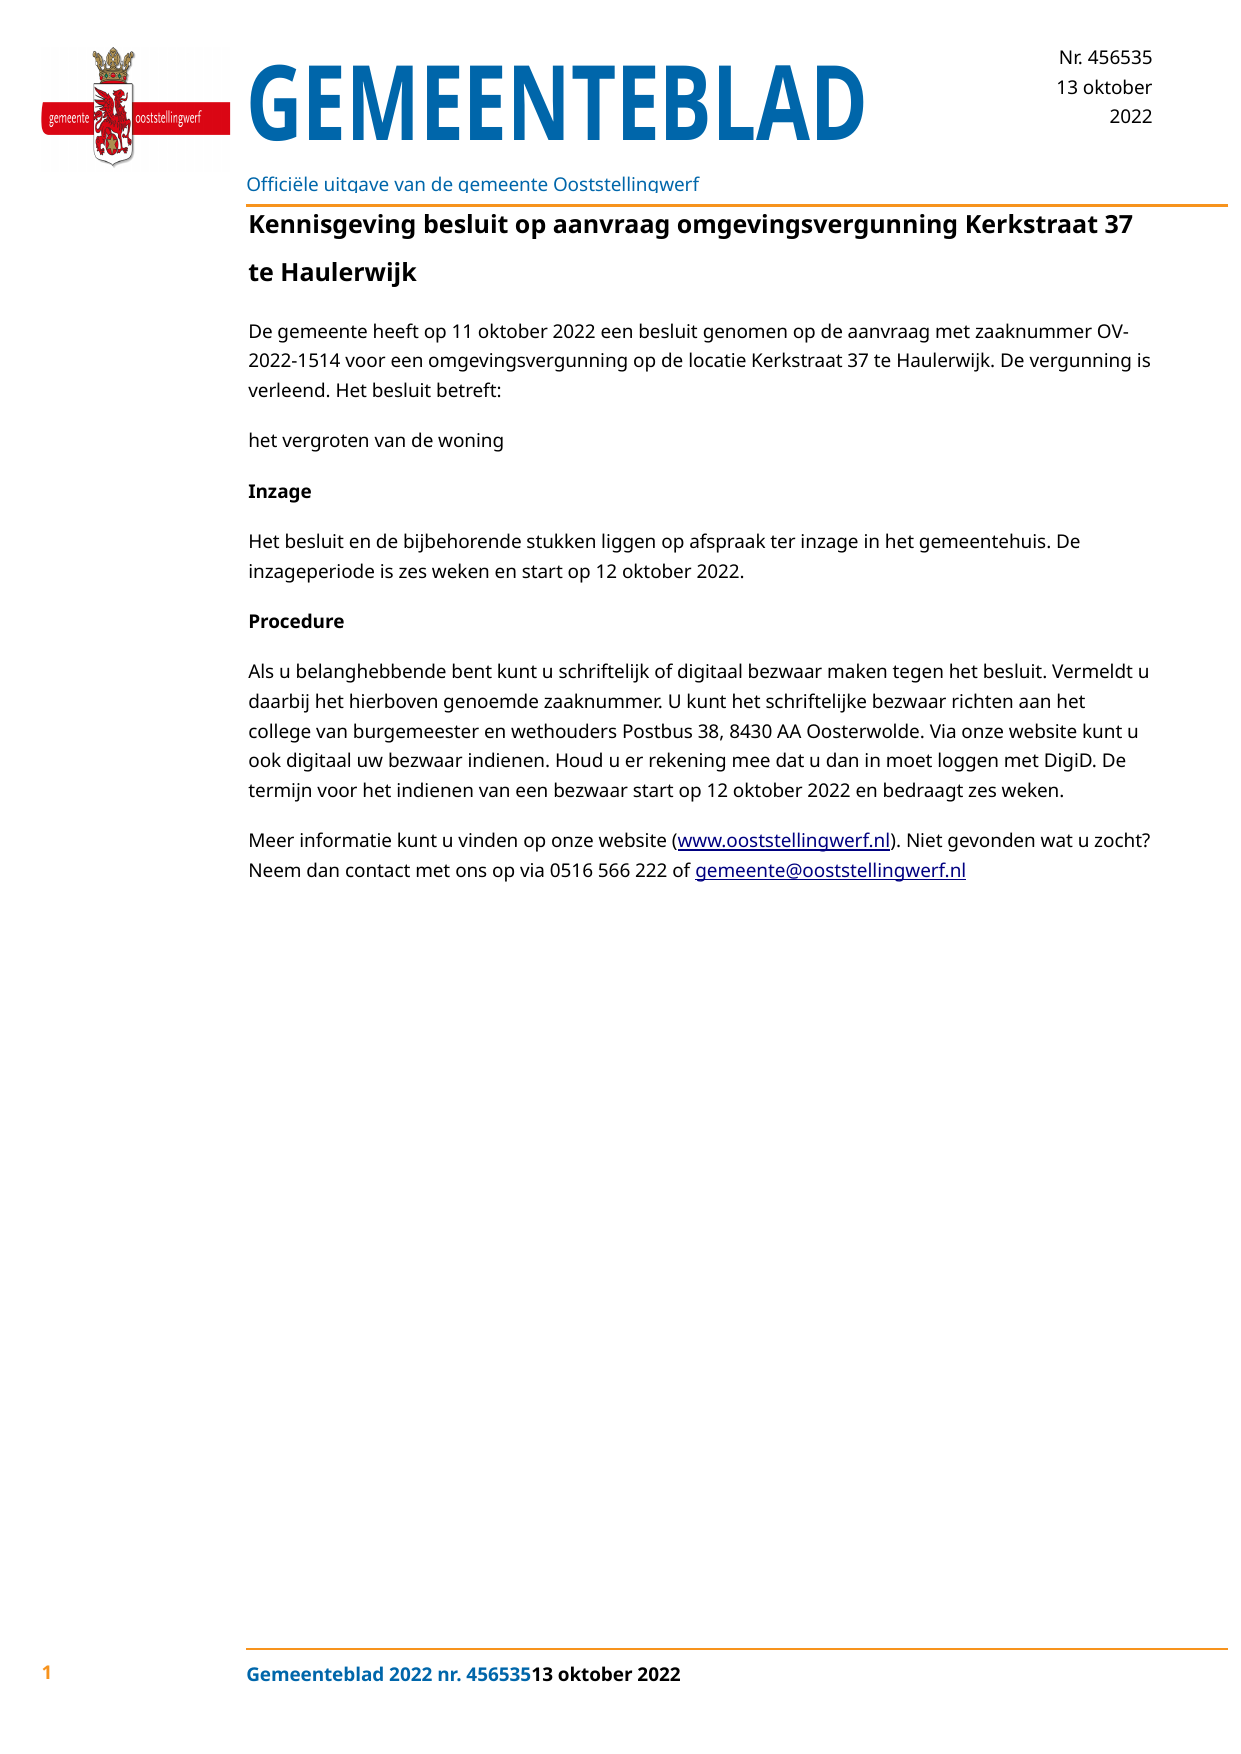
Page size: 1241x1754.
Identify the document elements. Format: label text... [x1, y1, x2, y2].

text Procedure [248, 608, 1152, 634]
text het vergroten van de woning [248, 427, 1152, 453]
text Als u belanghebbende bent kunt u schriftelijk of digitaal bezwaar maken tegen het besluit. Vermeldt u daarbij het hierboven genoemde zaaknummer. U kunt het schriftelijke bezwaar richten aan het college van burgemeester en wethouders Postbus 38, 8430 AA Oosterwolde. Via onze website kunt u ook digitaal uw bezwaar indienen. Houd u er rekening mee dat u dan in moet loggen met DigiD. De termijn voor het indienen van een bezwaar start op 12 oktober 2022 en bedraagt zes weken. [248, 659, 1152, 803]
text Meer informatie kunt u vinden op onze website (www.ooststellingwerf.nl). Niet gevonden wat u zocht? Neem dan contact met ons op via 0516 566 222 of gemeente@ooststellingwerf.nl [248, 827, 1152, 883]
text De gemeente heeft op 11 oktober 2022 een besluit genomen op de aanvraag met zaaknummer OV-2022-1514 voor een omgevingsvergunning op de locatie Kerkstraat 37 te Haulerwijk. De vergunning is verleend. Het besluit betreft: [248, 318, 1152, 403]
picture [41, 47, 231, 172]
text Kennisgeving besluit op aanvraag omgevingsvergunning Kerkstraat 37 te Haulerwijk [248, 207, 1152, 288]
text Het besluit en de bijbehorende stukken liggen op afspraak ter inzage in het gemeentehuis. De inzageperiode is zes weken en start op 12 oktober 2022. [248, 528, 1152, 584]
text Inzage [248, 478, 1152, 504]
